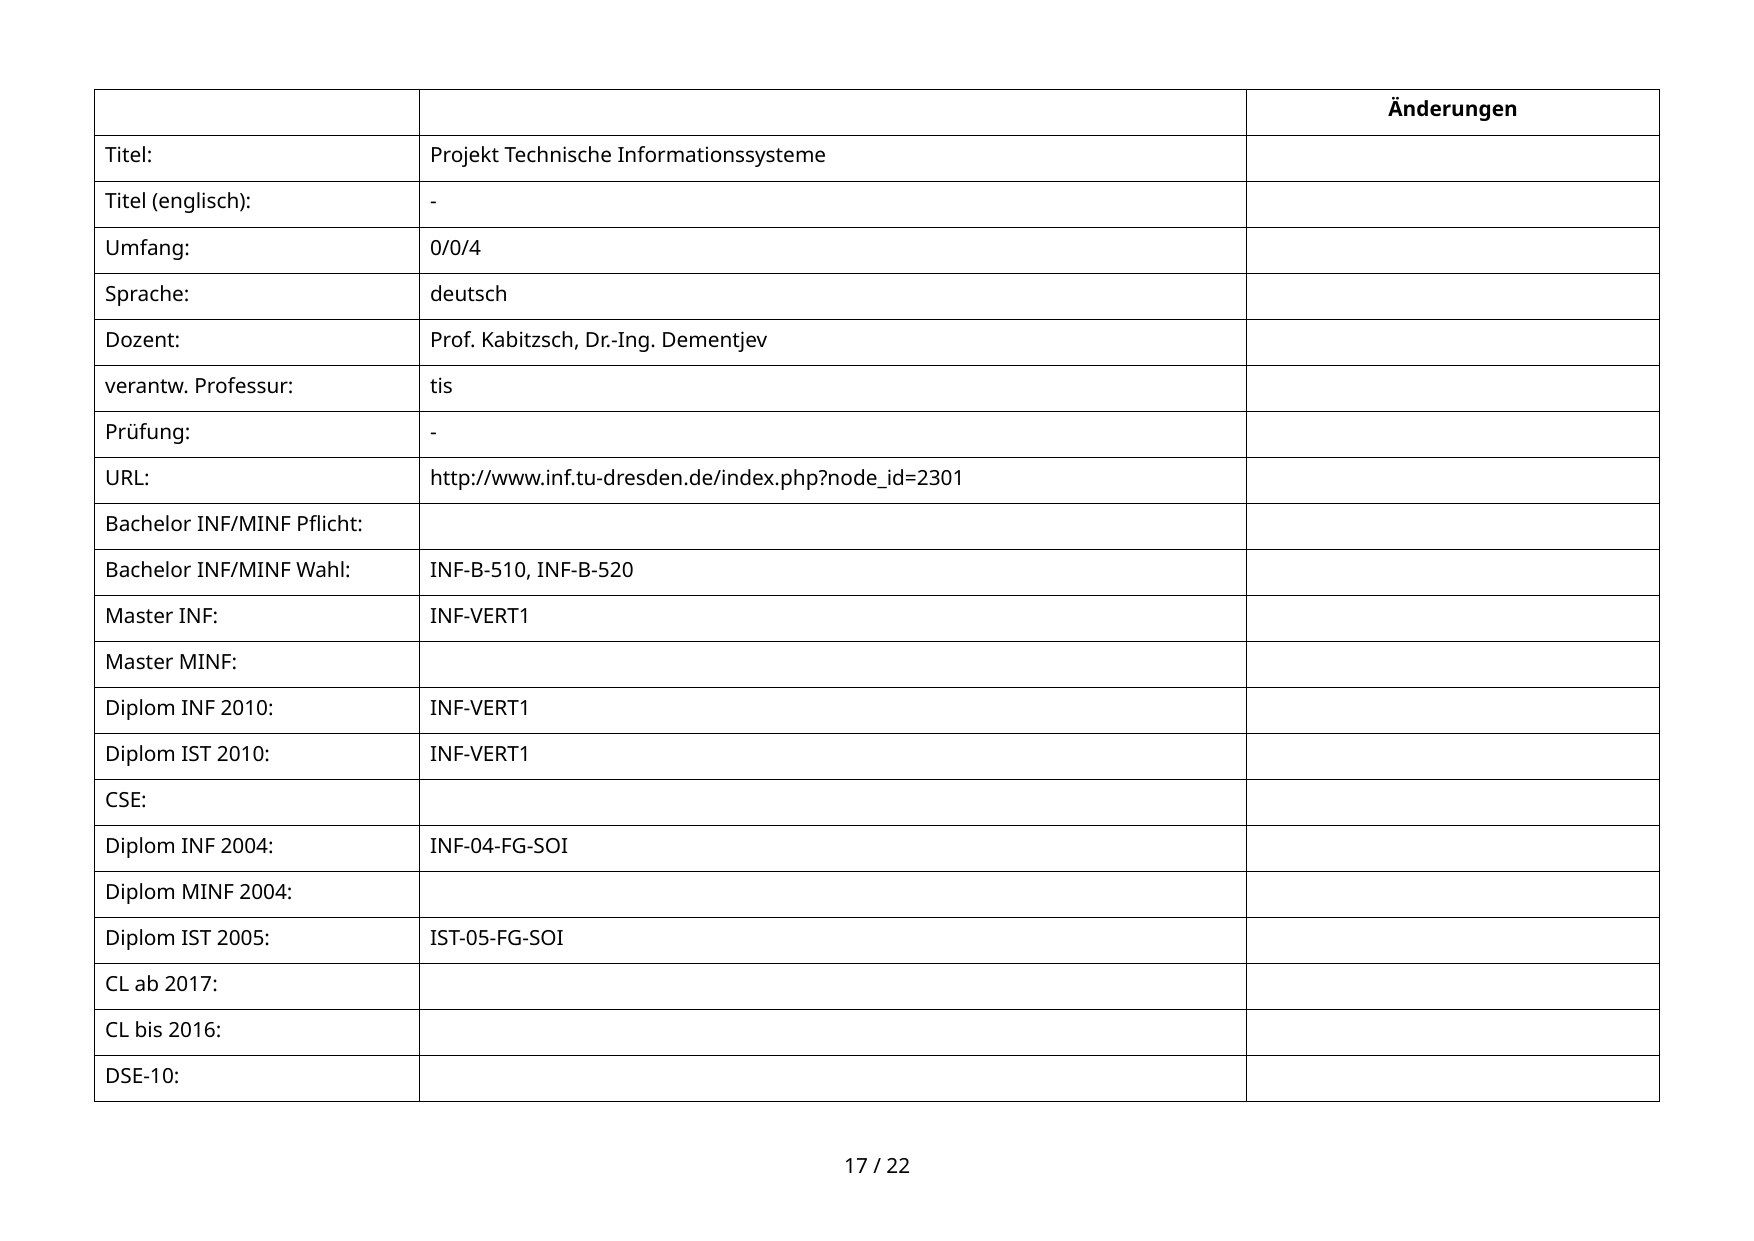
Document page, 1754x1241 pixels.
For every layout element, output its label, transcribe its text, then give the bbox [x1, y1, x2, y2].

table_cell [1247, 872, 1659, 917]
table_cell [420, 1010, 1246, 1055]
table_cell [420, 780, 1246, 825]
table_cell [1247, 182, 1659, 227]
table_cell [420, 964, 1246, 1009]
table_cell DSE-10: [95, 1056, 419, 1101]
table_cell Sprache: [95, 274, 419, 319]
table_cell [1247, 734, 1659, 779]
table_cell CSE: [95, 780, 419, 825]
table_cell [420, 1056, 1246, 1101]
table_cell [1247, 366, 1659, 411]
table_cell [1247, 688, 1659, 733]
table_header Änderungen [1247, 90, 1659, 134]
table_cell [1247, 504, 1659, 549]
table_cell [420, 504, 1246, 549]
table_cell Projekt Technische Informationssysteme [420, 136, 1246, 181]
table_cell INF-VERT1 [420, 734, 1246, 779]
table_cell INF-B-510, INF-B-520 [420, 550, 1246, 595]
table_cell Bachelor INF/MINF Pflicht: [95, 504, 419, 549]
table_cell [1247, 458, 1659, 503]
table_cell [1247, 964, 1659, 1009]
table_cell [1247, 228, 1659, 273]
table_cell Diplom IST 2005: [95, 918, 419, 963]
table_cell [1247, 780, 1659, 825]
table_cell Master MINF: [95, 642, 419, 687]
table_cell INF-04-FG-SOI [420, 826, 1246, 871]
table_cell Bachelor INF/MINF Wahl: [95, 550, 419, 595]
table_cell [1247, 596, 1659, 641]
table_cell Prüfung: [95, 412, 419, 457]
table_cell [1247, 642, 1659, 687]
table_cell Titel: [95, 136, 419, 181]
table_cell tis [420, 366, 1246, 411]
table_cell - [420, 412, 1246, 457]
table_cell [1247, 1010, 1659, 1055]
table_cell [1247, 412, 1659, 457]
table_cell [420, 872, 1246, 917]
table_cell Umfang: [95, 228, 419, 273]
table_cell Master INF: [95, 596, 419, 641]
table_cell http://www.inf.tu-dresden.de/index.php?node_id=2301 [420, 458, 1246, 503]
table_cell INF-VERT1 [420, 688, 1246, 733]
table_cell verantw. Professur: [95, 366, 419, 411]
table_cell Diplom INF 2010: [95, 688, 419, 733]
table_cell INF-VERT1 [420, 596, 1246, 641]
table_cell [1247, 550, 1659, 595]
table_cell Diplom MINF 2004: [95, 872, 419, 917]
table_cell IST-05-FG-SOI [420, 918, 1246, 963]
table_cell 0/0/4 [420, 228, 1246, 273]
table_cell Diplom INF 2004: [95, 826, 419, 871]
table_cell [1247, 274, 1659, 319]
table_header [420, 90, 1246, 134]
table_cell [1247, 320, 1659, 365]
table_cell [1247, 1056, 1659, 1101]
table_header [95, 90, 419, 134]
table_cell deutsch [420, 274, 1246, 319]
table_cell [1247, 136, 1659, 181]
table_cell [1247, 826, 1659, 871]
table_cell Prof. Kabitzsch, Dr.-Ing. Dementjev [420, 320, 1246, 365]
table_cell Dozent: [95, 320, 419, 365]
table_cell Diplom IST 2010: [95, 734, 419, 779]
table_cell [1247, 918, 1659, 963]
table_cell - [420, 182, 1246, 227]
table_cell CL ab 2017: [95, 964, 419, 1009]
table_cell CL bis 2016: [95, 1010, 419, 1055]
table_cell URL: [95, 458, 419, 503]
table_cell Titel (englisch): [95, 182, 419, 227]
table_cell [420, 642, 1246, 687]
